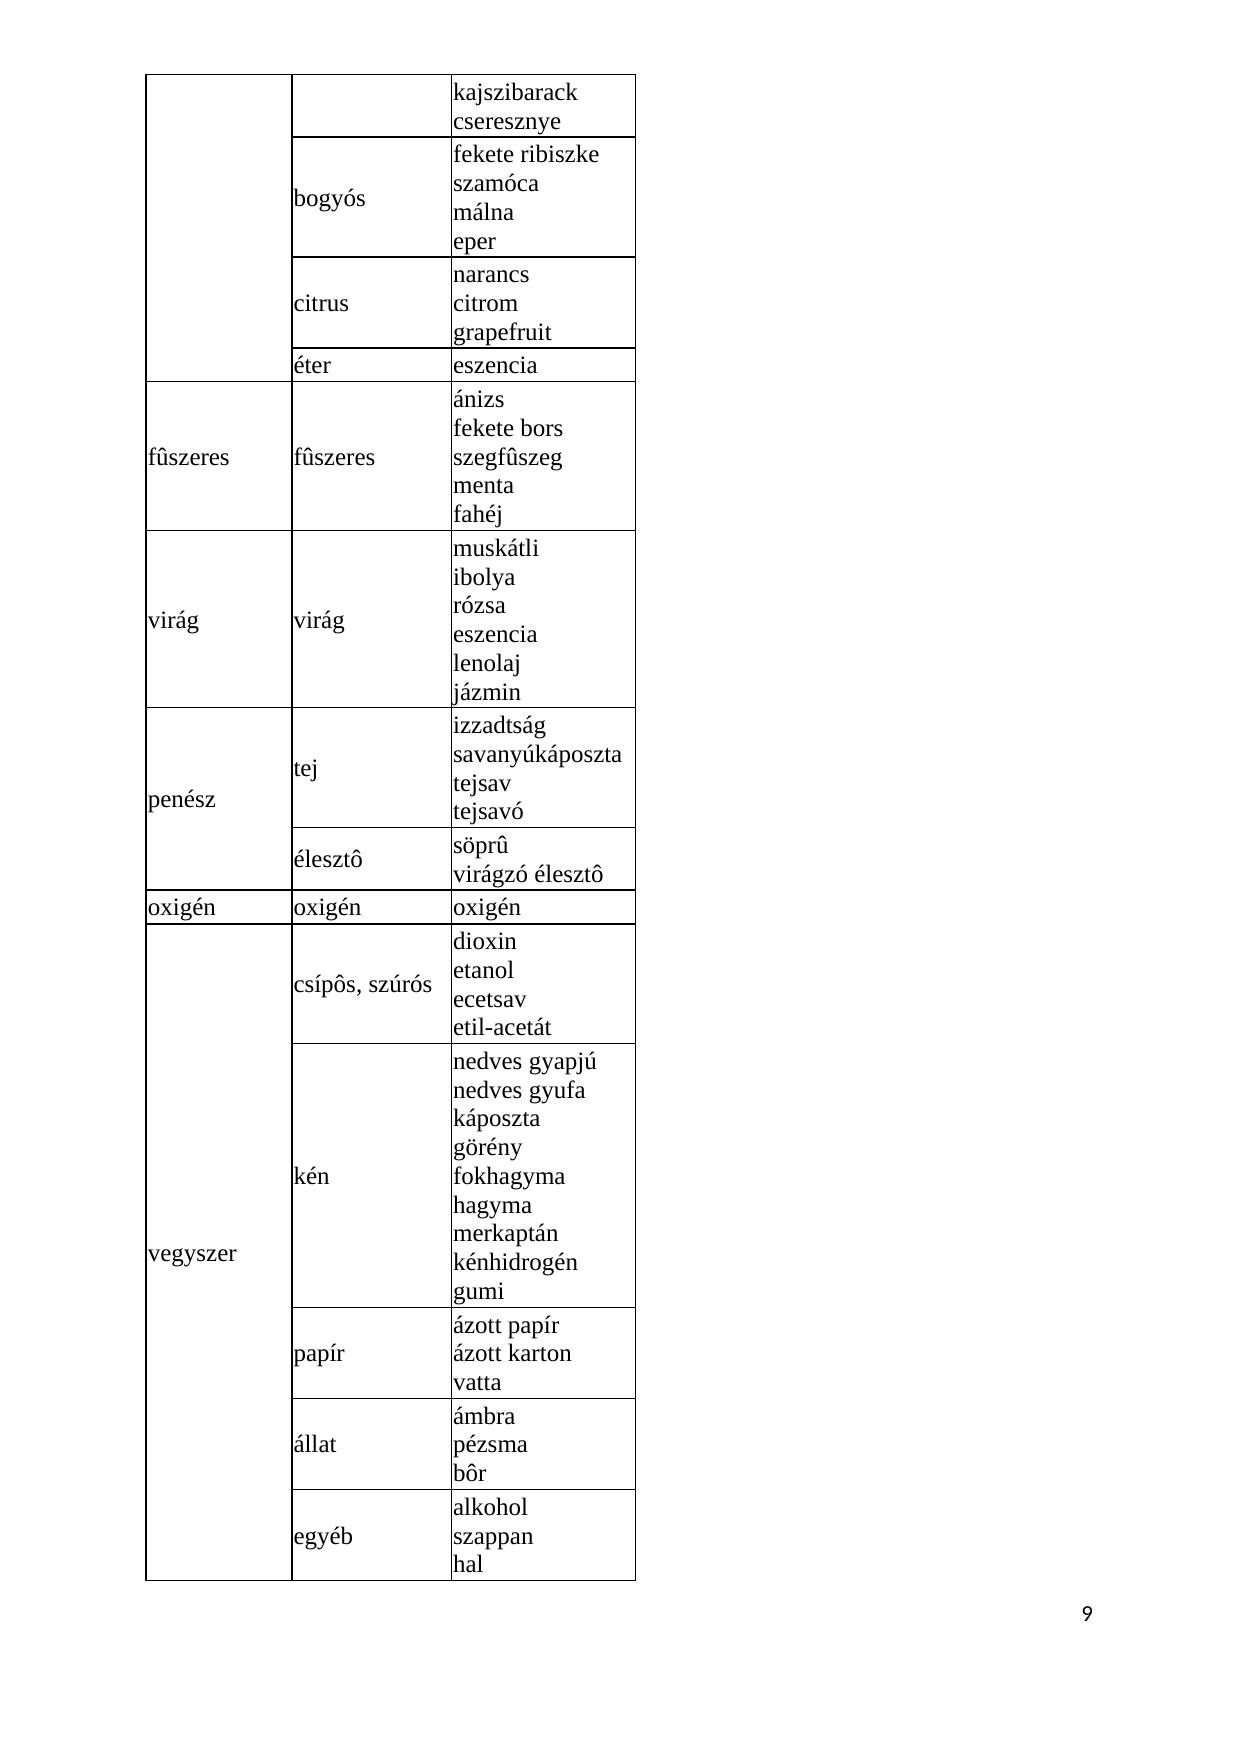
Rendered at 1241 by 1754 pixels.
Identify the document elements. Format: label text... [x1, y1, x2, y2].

table_cell csípôs, szúrós [293, 925, 451, 1043]
table_cell ámbra pézsma bôr [452, 1399, 635, 1489]
table_cell kajszibarack cseresznye [452, 75, 635, 136]
table_cell [636, 923, 1102, 1043]
table_cell [636, 136, 1102, 256]
table_cell tej [293, 708, 451, 827]
table_cell [636, 347, 1102, 381]
table_cell [147, 75, 291, 381]
table_cell éter [293, 349, 451, 381]
table_cell [636, 530, 1102, 707]
table_cell papír [293, 1308, 451, 1397]
table_cell muskátli ibolya rózsa eszencia lenolaj jázmin [452, 531, 635, 707]
table_cell oxigén [452, 891, 635, 923]
table_cell [636, 1043, 1102, 1306]
table_cell [636, 1398, 1102, 1489]
table_cell söprû virágzó élesztô [452, 828, 635, 889]
table_cell [636, 381, 1102, 529]
table_cell oxigén [293, 891, 451, 923]
table_cell narancs citrom grapefruit [452, 258, 635, 347]
table_cell [636, 1306, 1102, 1397]
table_cell fûszeres [293, 382, 451, 529]
table_cell oxigén [147, 891, 291, 923]
table_cell [636, 1489, 1102, 1580]
table_cell dioxin etanol ecetsav etil-acetát [452, 925, 635, 1043]
table_cell [636, 707, 1102, 827]
table_cell kén [293, 1044, 451, 1306]
table_cell fûszeres [147, 382, 291, 529]
table_cell eszencia [452, 349, 635, 381]
table_cell élesztô [293, 828, 451, 889]
table_cell [636, 889, 1102, 923]
table_cell alkohol szappan hal [452, 1490, 635, 1580]
table_cell ázott papír ázott karton vatta [452, 1308, 635, 1397]
table_cell [636, 827, 1102, 889]
table_cell állat [293, 1399, 451, 1489]
table_cell [636, 256, 1102, 347]
table_cell nedves gyapjú nedves gyufa káposzta görény fokhagyma hagyma merkaptán kénhidrogén gumi [452, 1044, 635, 1306]
table_cell fekete ribiszke szamóca málna eper [452, 138, 635, 256]
table_cell penész [147, 708, 291, 889]
table_cell virág [147, 531, 291, 707]
table_cell [293, 75, 451, 136]
table_cell vegyszer [147, 925, 291, 1580]
table_cell virág [293, 531, 451, 707]
table_cell bogyós [293, 138, 451, 256]
table_cell [636, 74, 1102, 136]
table_cell citrus [293, 258, 451, 347]
table_cell egyéb [293, 1490, 451, 1580]
table_cell ánizs fekete bors szegfûszeg menta fahéj [452, 382, 635, 529]
table_cell izzadtság savanyúkáposzta tejsav tejsavó [452, 708, 635, 827]
